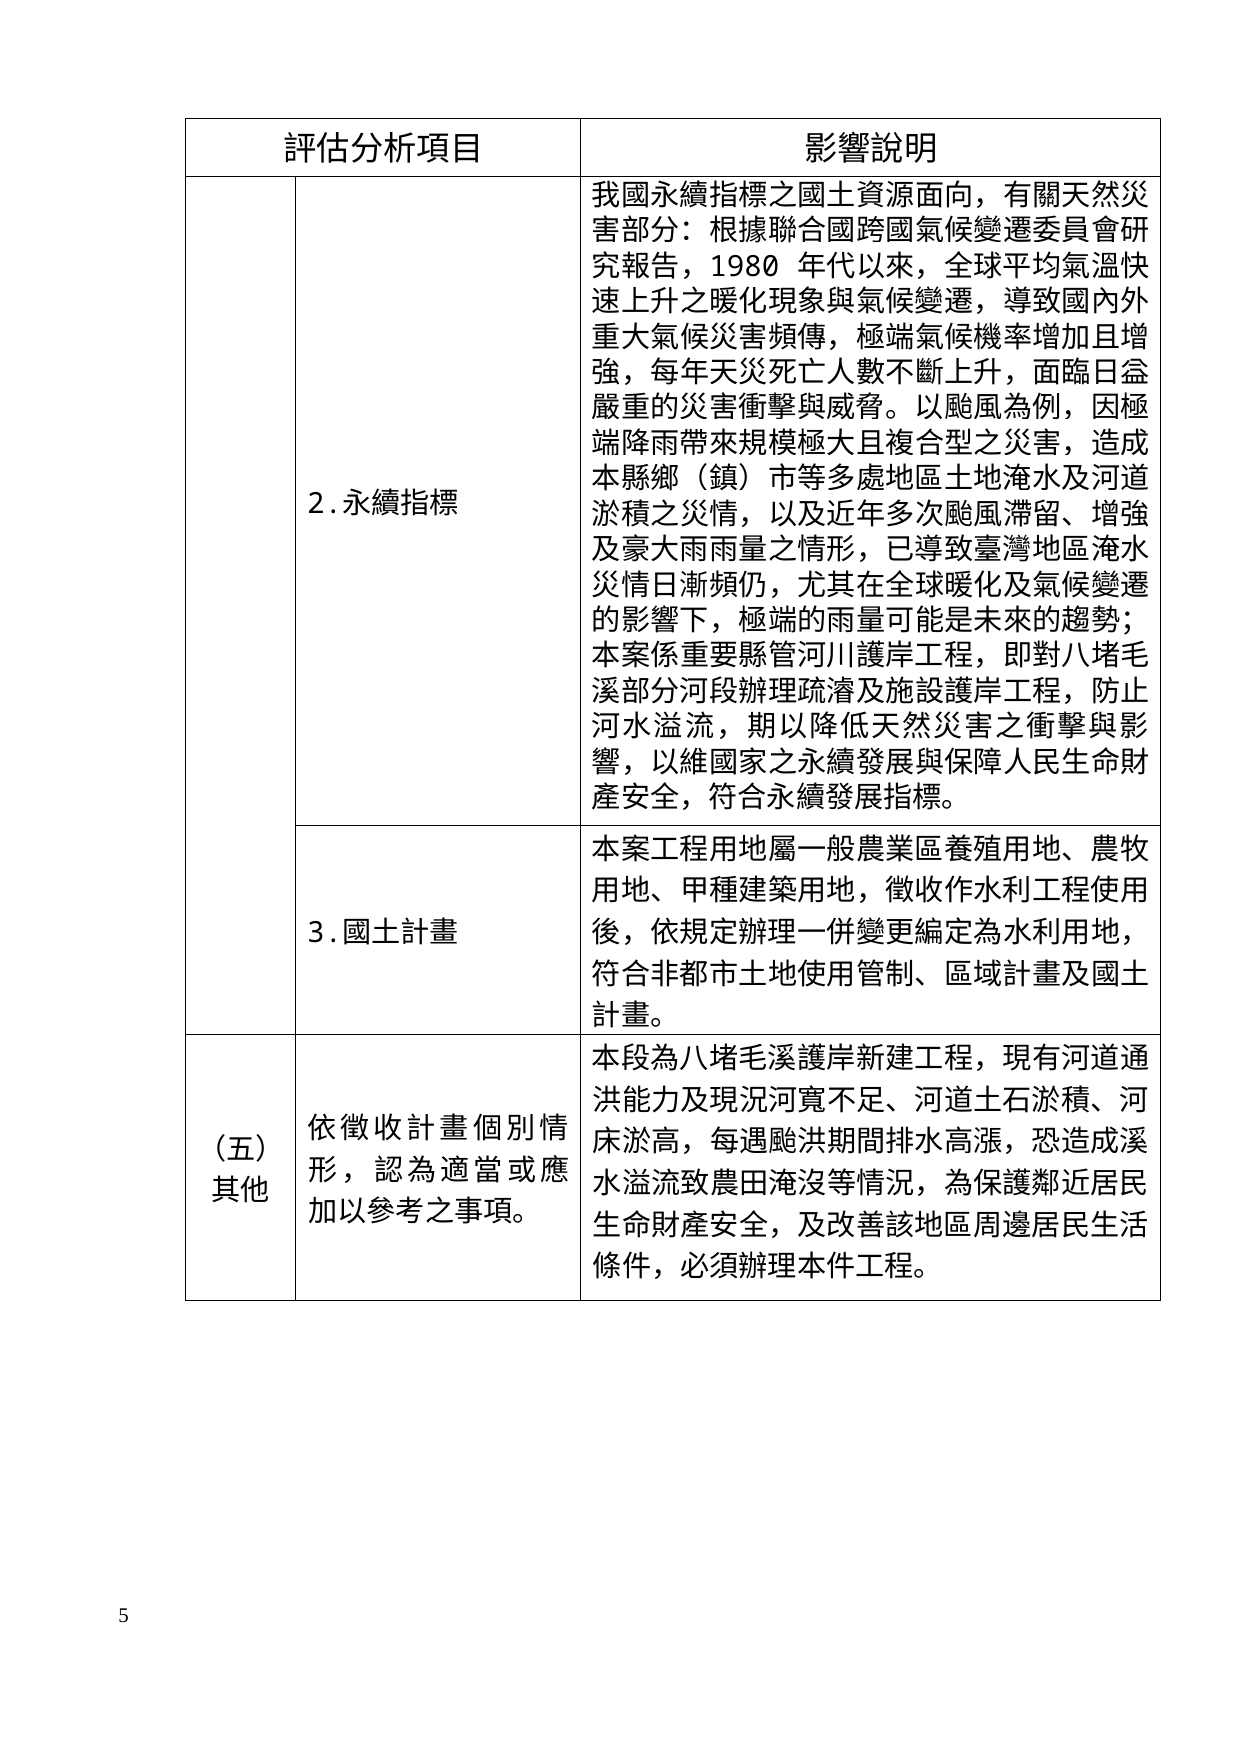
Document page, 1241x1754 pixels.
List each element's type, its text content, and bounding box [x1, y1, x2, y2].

table_cell 依徵收計畫個別情形，認為適當或應加以參考之事項。 [296, 1035, 580, 1299]
table_header 評估分析項目 [186, 119, 580, 176]
table_cell 2.永續指標 [296, 177, 580, 825]
table_cell 我國永續指標之國土資源面向，有關天然災害部分：根據聯合國跨國氣候變遷委員會研究報告，1980 年代以來，全球平均氣溫快速上升之暖化現象與氣候變遷，導致國內外重大氣候災害頻傳，極端氣候機率增加且增強，每年天災死亡人數不斷上升，面臨日益嚴重的災害衝擊與威脅。以颱風為例，因極端降雨帶來規模極大且複合型之災害，造成本縣鄉（鎮）市等多處地區土地淹水及河道淤積之災情，以及近年多次颱風滯留、增強及豪大雨雨量之情形，已導致臺灣地區淹水災情日漸頻仍，尤其在全球暖化及氣候變遷的影響下，極端的雨量可能是未來的趨勢；本案係重要縣管河川護岸工程，即對八堵毛溪部分河段辦理疏濬及施設護岸工程，防止河水溢流，期以降低天然災害之衝擊與影響，以維國家之永續發展與保障人民生命財產安全，符合永續發展指標。 [581, 177, 1160, 825]
table_cell 本段為八堵毛溪護岸新建工程，現有河道通洪能力及現況河寬不足、河道土石淤積、河床淤高，每遇颱洪期間排水高漲，恐造成溪水溢流致農田淹沒等情況，為保護鄰近居民生命財產安全，及改善該地區周邊居民生活條件，必須辦理本件工程。 [581, 1035, 1160, 1299]
table_cell [186, 177, 295, 1034]
table_cell 3.國土計畫 [296, 826, 580, 1034]
table_cell （五） 其他 [186, 1035, 295, 1299]
table_cell 本案工程用地屬一般農業區養殖用地、農牧用地、甲種建築用地，徵收作水利工程使用後，依規定辦理一併變更編定為水利用地，符合非都市土地使用管制、區域計畫及國土計畫。 [581, 826, 1160, 1034]
table_header 影響說明 [581, 119, 1160, 176]
